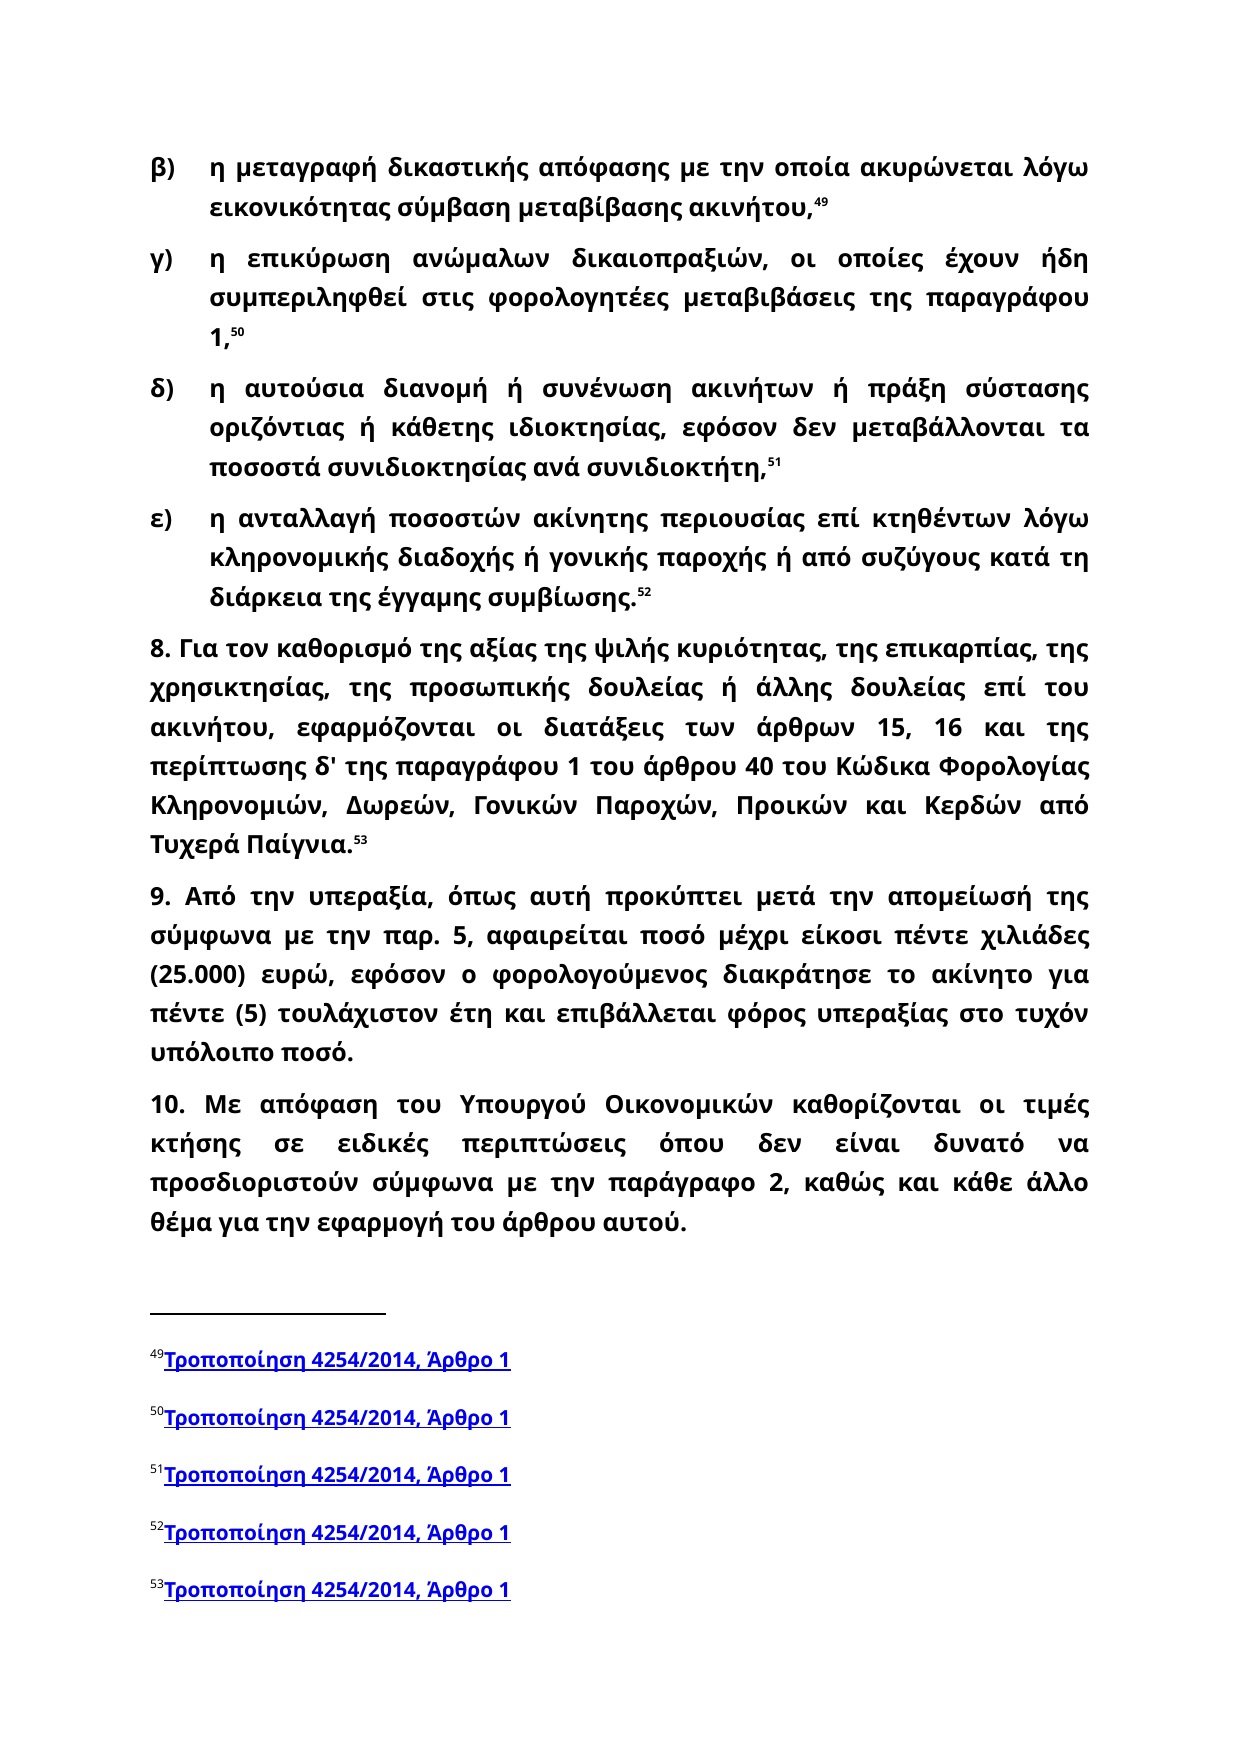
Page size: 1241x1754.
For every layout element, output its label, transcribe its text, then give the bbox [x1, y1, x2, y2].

text Τροποποίηση 4254/2014, Άρθρο 1 [150, 1345, 1090, 1373]
text 10. Με απόφαση του Υπουργού Οικονομικών καθορίζονται οι τιμές κτήσης σε ειδικές περιπτώσεις όπου δεν είναι δυνατό να προσδιοριστούν σύμφωνα με την παράγραφο 2, καθώς και κάθε άλλο θέμα για την εφαρμογή του άρθρου αυτού. [150, 1087, 1090, 1238]
list ε) η ανταλλαγή ποσοστών ακίνητης περιουσίας επί κτηθέντων λόγω κληρονομικής διαδοχής ή γονικής παροχής ή από συζύγους κατά τη διάρκεια της έγγαμης συμβίωσης. [150, 501, 1090, 613]
text 9. Από την υπεραξία, όπως αυτή προκύπτει μετά την απομείωσή της σύμφωνα με την παρ. 5, αφαιρείται ποσό μέχρι είκοσι πέντε χιλιάδες (25.000) ευρώ, εφόσον ο φορολογούμενος διακράτησε το ακίνητο για πέντε (5) τουλάχιστον έτη και επιβάλλεται φόρος υπεραξίας στο τυχόν υπόλοιπο ποσό. [150, 878, 1090, 1069]
text 8. Για τον καθορισμό της αξίας της ψιλής κυριότητας, της επικαρπίας, της χρησικτησίας, της προσωπικής δουλείας ή άλλης δουλείας επί του ακινήτου, εφαρμόζονται οι διατάξεις των άρθρων 15, 16 και της περίπτωσης δ' της παραγράφου 1 του άρθρου 40 του Κώδικα Φορολογίας Κληρονομιών, Δωρεών, Γονικών Παροχών, Προικών και Κερδών από Τυχερά Παίγνια. [150, 631, 1090, 861]
text Τροποποίηση 4254/2014, Άρθρο 1 [150, 1576, 1090, 1604]
text Τροποποίηση 4254/2014, Άρθρο 1 [150, 1460, 1090, 1489]
list β) η μεταγραφή δικαστικής απόφασης με την οποία ακυρώνεται λόγω εικονικότητας σύμβαση μεταβίβασης ακινήτου, [150, 150, 1090, 223]
text Τροποποίηση 4254/2014, Άρθρο 1 [150, 1403, 1090, 1431]
list γ) η επικύρωση ανώμαλων δικαιοπραξιών, οι οποίες έχουν ήδη συμπεριληφθεί στις φορολογητέες μεταβιβάσεις της παραγράφου 1, [150, 241, 1090, 353]
list δ) η αυτούσια διανομή ή συνένωση ακινήτων ή πράξη σύστασης οριζόντιας ή κάθετης ιδιοκτησίας, εφόσον δεν μεταβάλλονται τα ποσοστά συνιδιοκτησίας ανά συνιδιοκτήτη, [150, 371, 1090, 483]
text Τροποποίηση 4254/2014, Άρθρο 1 [150, 1518, 1090, 1546]
